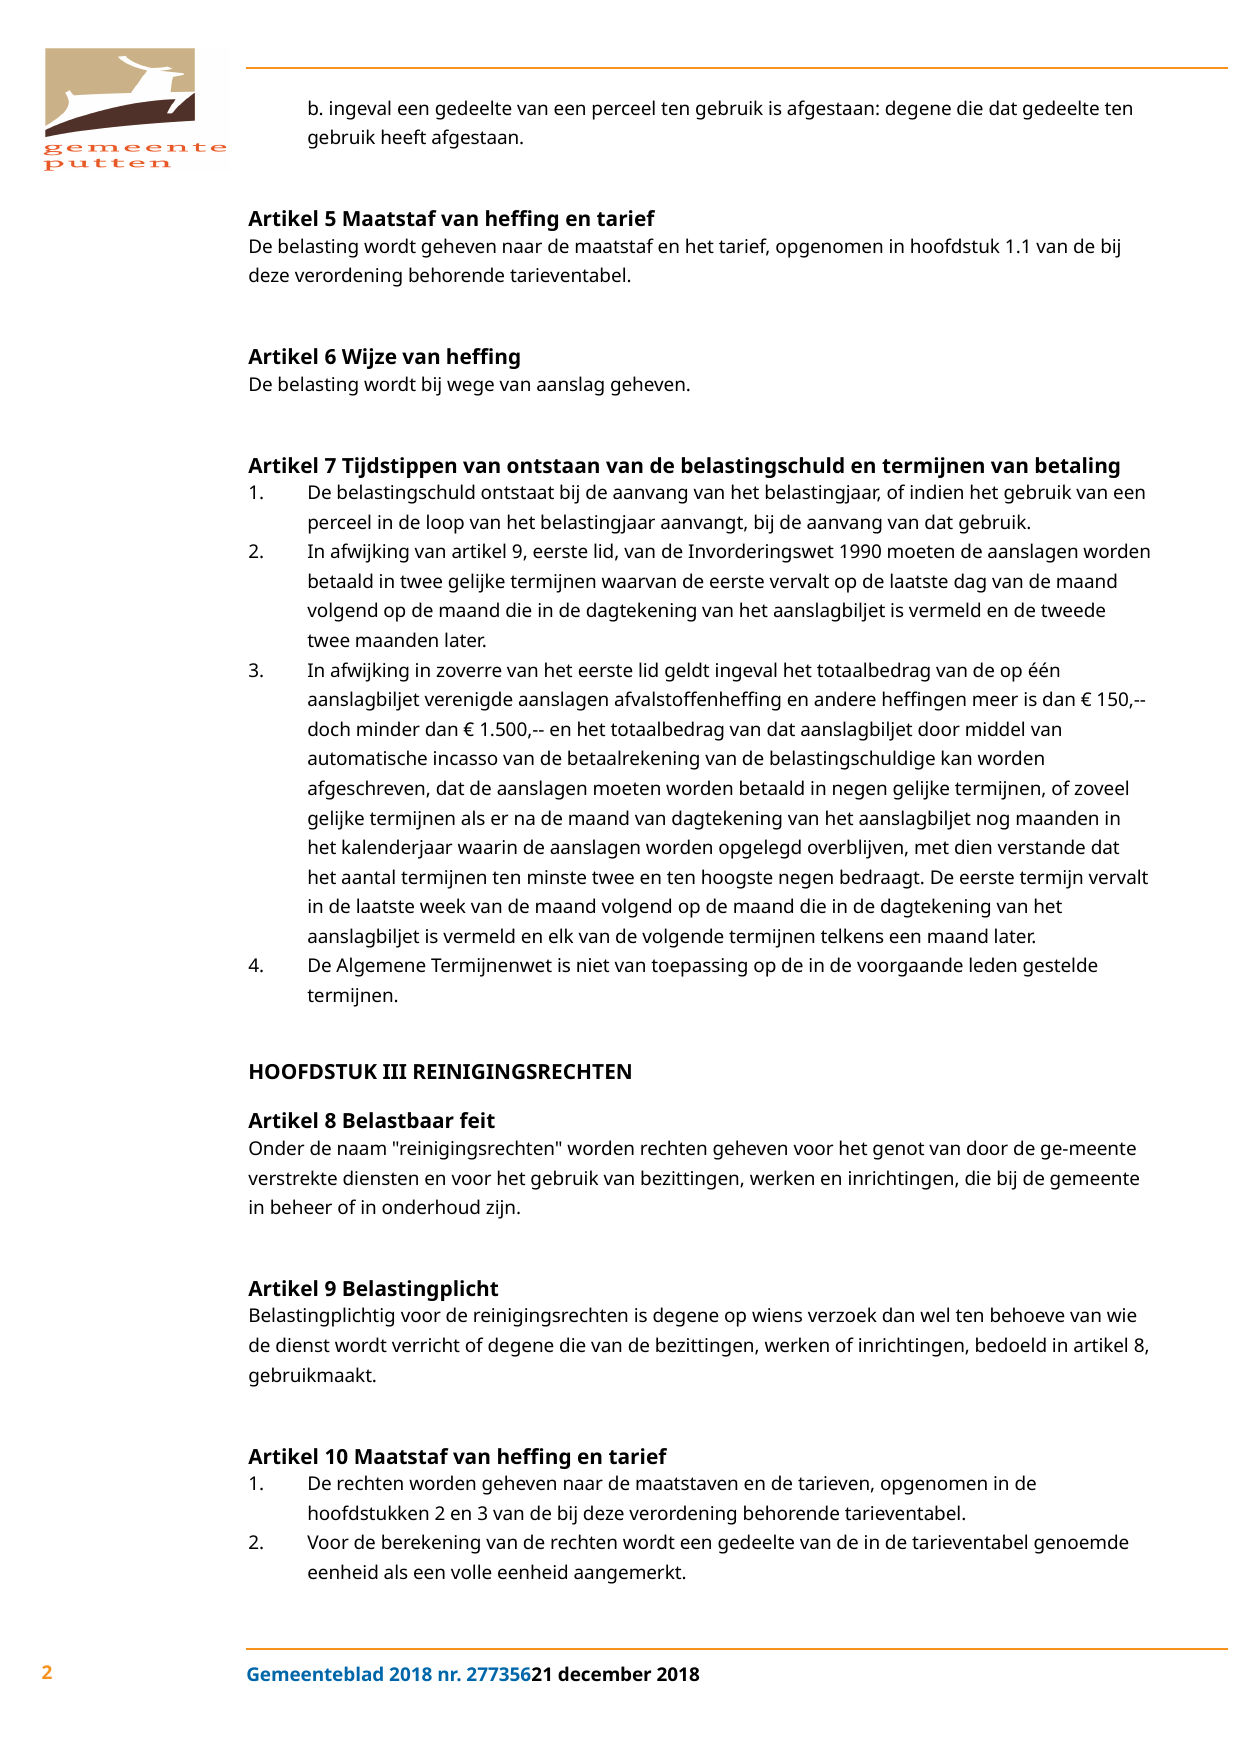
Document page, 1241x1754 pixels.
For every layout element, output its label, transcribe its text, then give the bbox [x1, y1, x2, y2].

text De belasting wordt bij wege van aanslag geheven. [248, 371, 1152, 397]
text Belastingplichtig voor de reinigingsrechten is degene op wiens verzoek dan wel ten behoeve van wie de dienst wordt verricht of degene die van de bezittingen, werken of inrichtingen, bedoeld in artikel 8, gebruikmaakt. [248, 1303, 1152, 1388]
text De belasting wordt geheven naar de maatstaf en het tarief, opgenomen in hoofdstuk 1.1 van de bij deze verordening behorende tarieventabel. [248, 233, 1152, 288]
list Voor de berekening van de rechten wordt een gedeelte van de in de tarieventabel genoemde eenheid als een volle eenheid aangemerkt. [248, 1529, 1152, 1585]
list De rechten worden geheven naar de maatstaven en de tarieven, opgenomen in de hoofdstukken 2 en 3 van de bij deze verordening behorende tarieventabel. [248, 1470, 1152, 1526]
text Artikel 7 Tijdstippen van ontstaan van de belastingschuld en termijnen van betaling [248, 451, 1152, 479]
text Artikel 6 Wijze van heffing [248, 342, 1152, 371]
picture [41, 47, 231, 172]
list In afwijking van artikel 9, eerste lid, van de Invorderingswet 1990 moeten de aanslagen worden betaald in twee gelijke termijnen waarvan de eerste vervalt op de laatste dag van de maand volgend op de maand die in de dagtekening van het aanslagbiljet is vermeld en de tweede twee maanden later. [248, 538, 1152, 653]
text Artikel 10 Maatstaf van heffing en tarief [248, 1442, 1152, 1470]
list b. ingeval een gedeelte van een perceel ten gebruik is afgestaan: degene die dat gedeelte ten gebruik heeft afgestaan. [248, 95, 1152, 150]
list In afwijking in zoverre van het eerste lid geldt ingeval het totaalbedrag van de op één aanslagbiljet verenigde aanslagen afvalstoffenheffing en andere heffingen meer is dan € 150,-- doch minder dan € 1.500,-- en het totaalbedrag van dat aanslagbiljet door middel van automatische incasso van de betaalrekening van de belastingschuldige kan worden afgeschreven, dat de aanslagen moeten worden betaald in negen gelijke termijnen, of zoveel gelijke termijnen als er na de maand van dagtekening van het aanslagbiljet nog maanden in het kalenderjaar waarin de aanslagen worden opgelegd overblijven, met dien verstande dat het aantal termijnen ten minste twee en ten hoogste negen bedraagt. De eerste termijn vervalt in de laatste week van de maand volgend op de maand die in de dagtekening van het aanslagbiljet is vermeld en elk van de volgende termijnen telkens een maand later. [248, 657, 1152, 949]
list De Algemene Termijnenwet is niet van toepassing op de in de voorgaande leden gestelde termijnen. [248, 953, 1152, 1008]
text Artikel 5 Maatstaf van heffing en tarief [248, 204, 1152, 233]
text Onder de naam "reinigingsrechten" worden rechten geheven voor het genot van door de ge-meente verstrekte diensten en voor het gebruik van bezittingen, werken en inrichtingen, die bij de gemeente in beheer of in onderhoud zijn. [248, 1135, 1152, 1220]
text Artikel 9 Belastingplicht [248, 1274, 1152, 1303]
text HOOFDSTUK III REINIGINGSRECHTEN [248, 1057, 1152, 1086]
list De belastingschuld ontstaat bij de aanvang van het belastingjaar, of indien het gebruik van een perceel in de loop van het belastingjaar aanvangt, bij de aanvang van dat gebruik. [248, 479, 1152, 534]
text Artikel 8 Belastbaar feit [248, 1107, 1152, 1135]
